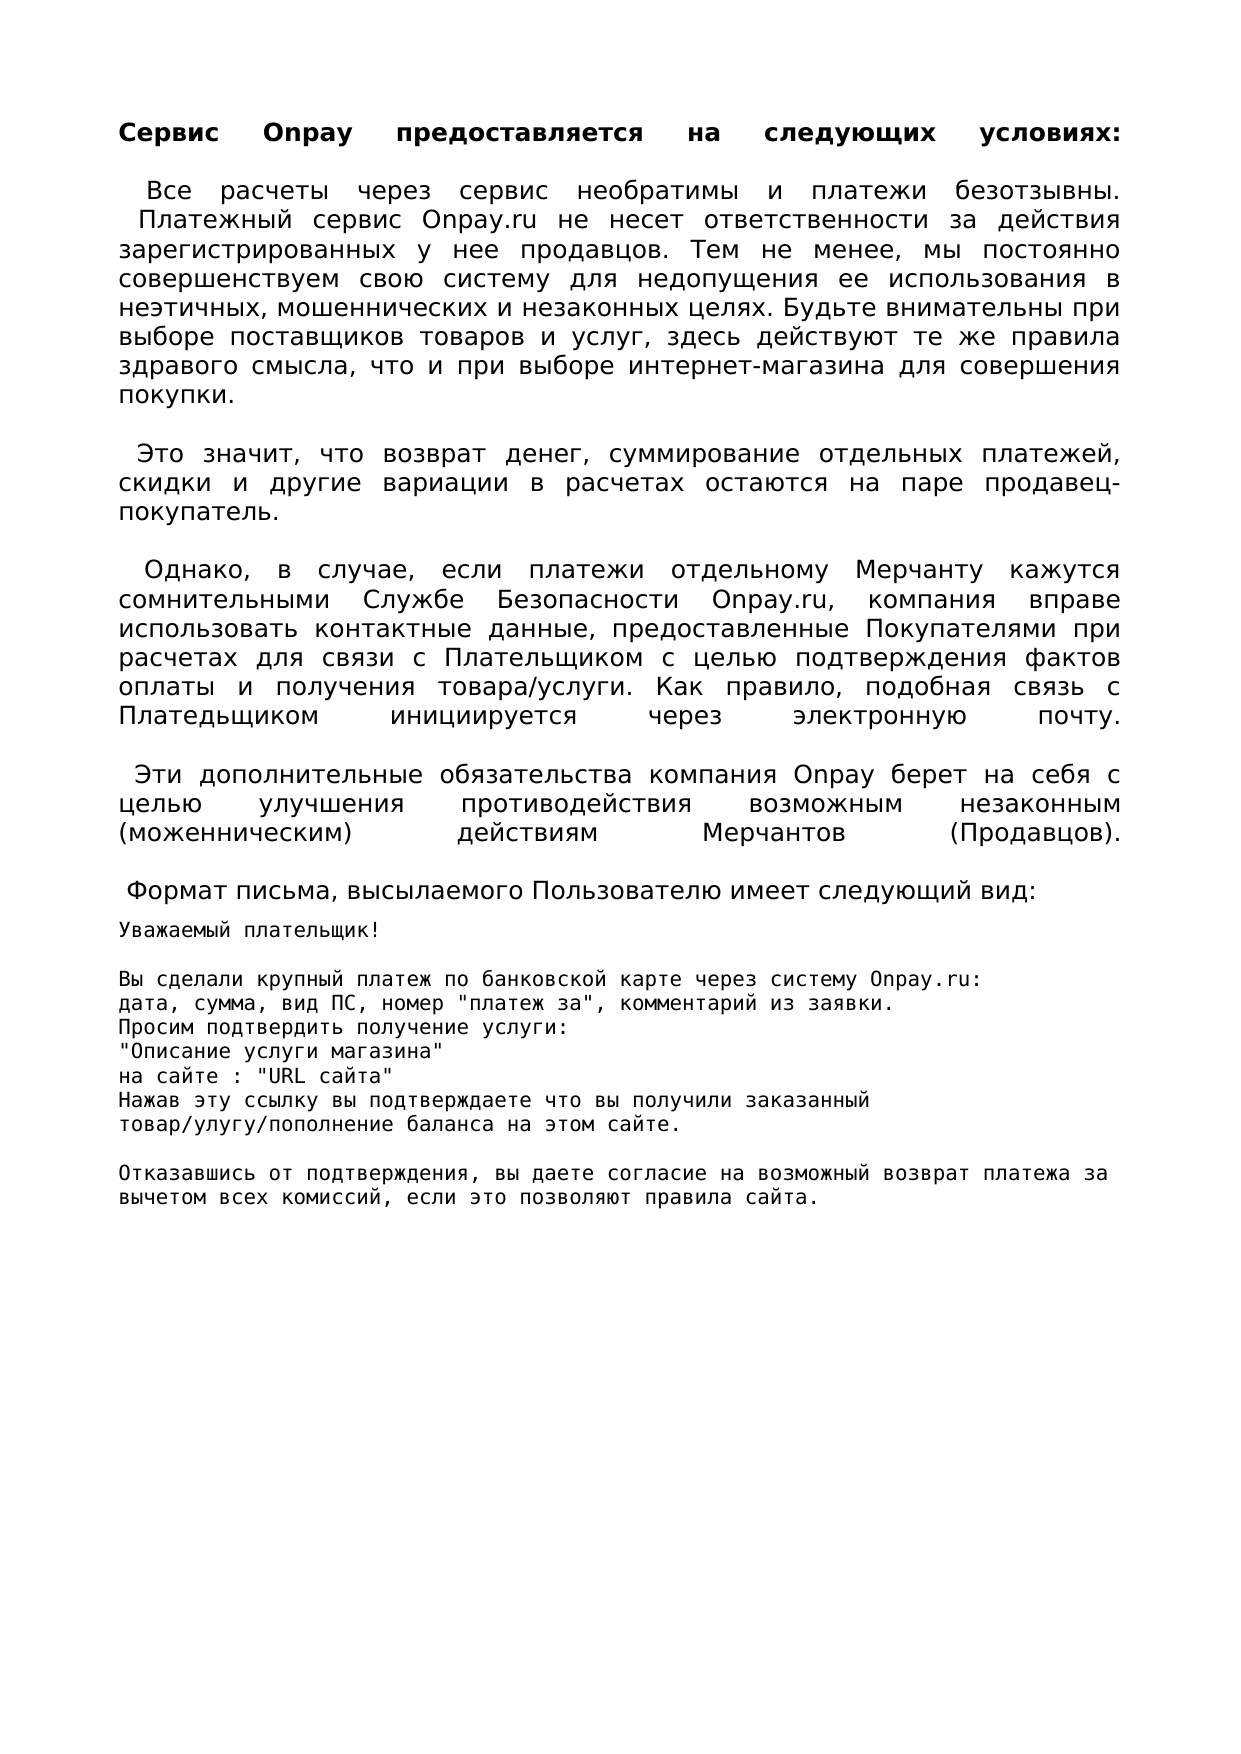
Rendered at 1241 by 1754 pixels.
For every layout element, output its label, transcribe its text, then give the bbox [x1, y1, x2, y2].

text Уважаемый плательщик! Вы сделали крупный платеж по банковской карте через систему Onpay.ru: дата, сумма, вид ПС, номер "платеж за", комментарий из заявки. Просим подтвердить получение услуги: "Описание услуги магазина" на сайте : "URL сайта" Нажав эту ссылку вы подтверждаете что вы получили заказанный товар/улугу/пополнение баланса на этом сайте. Отказавшись от подтверждения, вы даете согласие на возможный возврат платежа за вычетом всех комиссий, если это позволяют правила сайта. [118, 918, 1122, 1209]
text Сервис Onpay предоставляется на следующих условиях: Все расчеты через сервис необратимы и платежи безотзывны. Платежный сервис Onpay.ru не несет ответственности за действия зарегистрированных у нее продавцов. Тем не менее, мы постоянно совершенствуем свою систему для недопущения ее использования в неэтичных, мошеннических и незаконных целях. Будьте внимательны при выборе поставщиков товаров и услуг, здесь действуют те же правила здравого смысла, что и при выборе интернет-магазина для совершения покупки. Это значит, что возврат денег, суммирование отдельных платежей, скидки и другие вариации в расчетах остаются на паре продавец-покупатель. Однако, в случае, если платежи отдельному Мерчанту кажутся сомнительными Службе Безопасности Onpay.ru, компания вправе использовать контактные данные, предоставленные Покупателями при расчетах для связи с Плательщиком с целью подтверждения фактов оплаты и получения товара/услуги. Как правило, подобная связь с Платедьщиком инициируется через электронную почту. Эти дополнительные обязательства компания Onpay берет на себя с целью улучшения противодействия возможным незаконным (моженническим) действиям Мерчантов (Продавцов). Формат письма, высылаемого Пользователю имеет следующий вид: [118, 118, 1122, 906]
